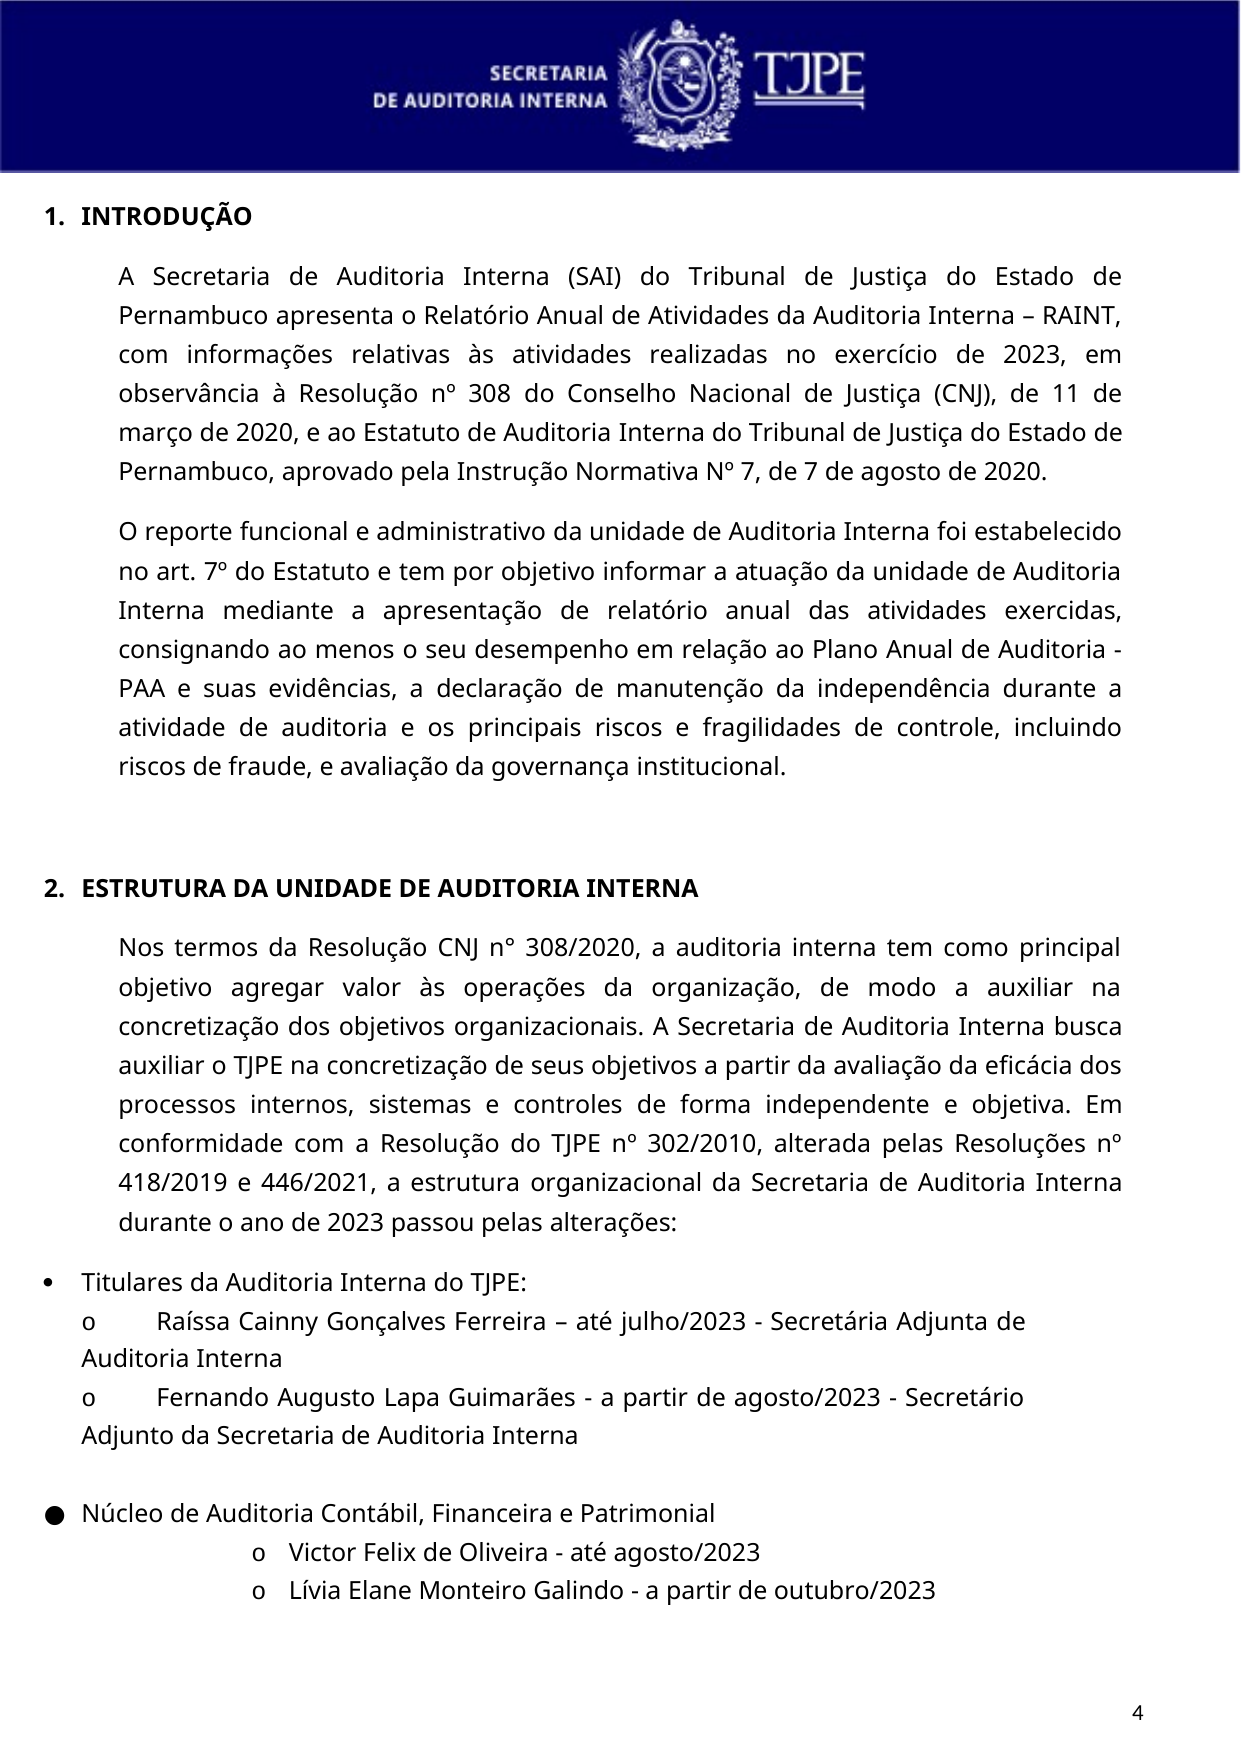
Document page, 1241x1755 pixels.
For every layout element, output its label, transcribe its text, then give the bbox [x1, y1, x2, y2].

list Titulares da Auditoria Interna do TJPE: [44, 1264, 1193, 1298]
text O reporte funcional e administrativo da unidade de Auditoria Interna foi estabelecido no art. 7º do Estatuto e tem por objetivo informar a atuação da unidade de Auditoria Interna mediante a apresentação de relatório anual das atividades exercidas, consignando ao menos o seu desempenho em relação ao Plano Anual de Auditoria - PAA e suas evidências, a declaração de manutenção da independência durante a atividade de auditoria e os principais riscos e fragilidades de controle, incluindo riscos de fraude, e avaliação da governança institucional. [118, 514, 1123, 783]
list Victor Felix de Oliveira - até agosto/2023 [251, 1534, 1193, 1568]
list Fernando Augusto Lapa Guimarães - a partir de agosto/2023 - Secretário Adjunto da Secretaria de Auditoria Interna [81, 1380, 1123, 1452]
list INTRODUÇÃO [44, 199, 1193, 233]
list Núcleo de Auditoria Contábil, Financeira e Patrimonial [44, 1495, 1193, 1529]
text Nos termos da Resolução CNJ n° 308/2020, a auditoria interna tem como principal objetivo agregar valor às operações da organização, de modo a auxiliar na concretização dos objetivos organizacionais. A Secretaria de Auditoria Interna busca auxiliar o TJPE na concretização de seus objetivos a partir da avaliação da eficácia dos processos internos, sistemas e controles de forma independente e objetiva. Em conformidade com a Resolução do TJPE nº 302/2010, alterada pelas Resoluções nº 418/2019 e 446/2021, a estrutura organizacional da Secretaria de Auditoria Interna durante o ano de 2023 passou pelas alterações: [118, 930, 1123, 1238]
list Lívia Elane Monteiro Galindo - a partir de outubro/2023 [251, 1572, 1193, 1607]
list Raíssa Cainny Gonçalves Ferreira – até julho/2023 - Secretária Adjunta de Auditoria Interna [81, 1303, 1123, 1375]
text A Secretaria de Auditoria Interna (SAI) do Tribunal de Justiça do Estado de Pernambuco apresenta o Relatório Anual de Atividades da Auditoria Interna – RAINT, com informações relativas às atividades realizadas no exercício de 2023, em observância à Resolução nº 308 do Conselho Nacional de Justiça (CNJ), de 11 de março de 2020, e ao Estatuto de Auditoria Interna do Tribunal de Justiça do Estado de Pernambuco, aprovado pela Instrução Normativa Nº 7, de 7 de agosto de 2020. [118, 258, 1123, 488]
list ESTRUTURA DA UNIDADE DE AUDITORIA INTERNA [44, 870, 1193, 904]
